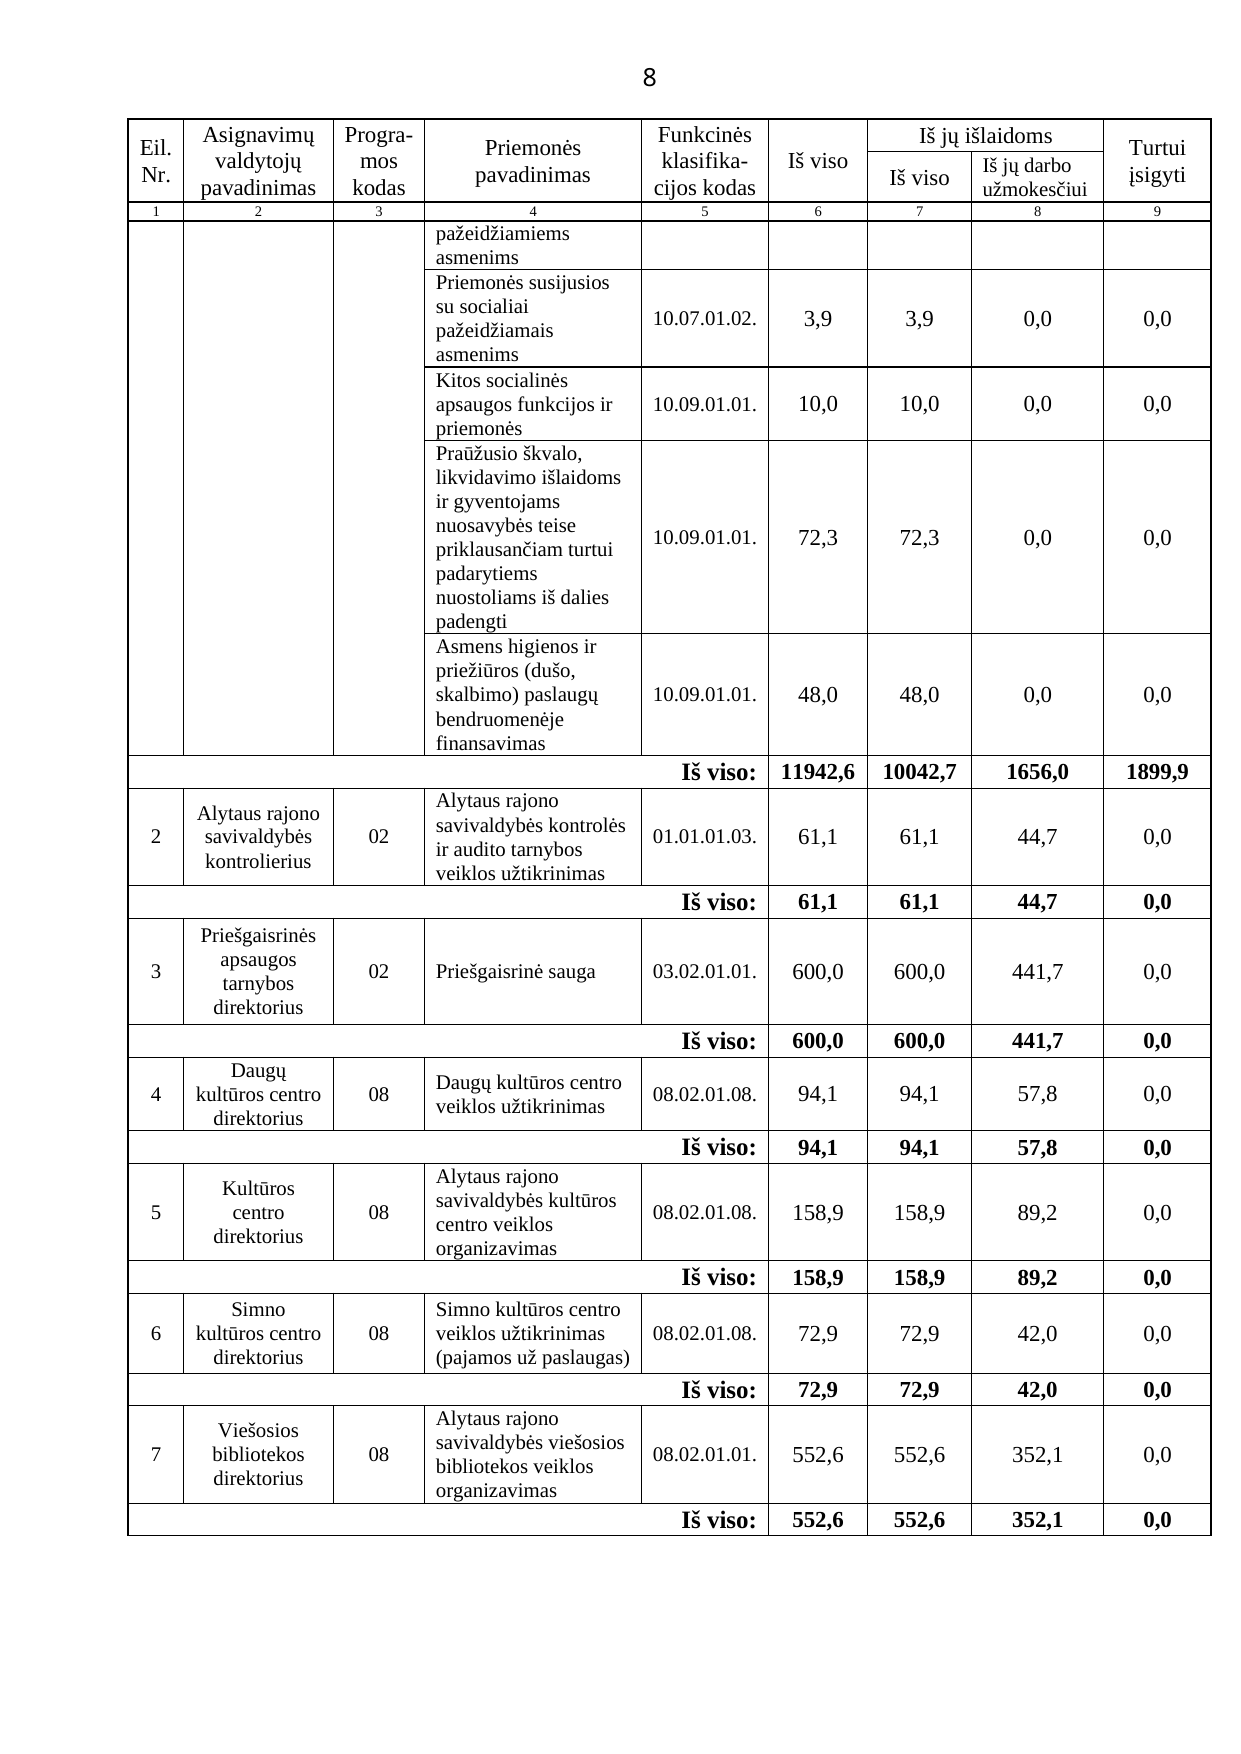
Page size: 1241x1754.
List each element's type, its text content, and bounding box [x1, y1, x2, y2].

table_cell 42,0 [972, 1294, 1103, 1372]
table_cell 158,9 [868, 1164, 971, 1260]
table_cell [769, 222, 867, 269]
table_cell [868, 222, 971, 269]
table_cell Iš viso: [129, 756, 768, 787]
table_cell Daugų kultūros centro veiklos užtikrinimas [425, 1058, 641, 1130]
table_header Eil. Nr. [129, 120, 183, 201]
table_cell 0,0 [972, 270, 1103, 366]
table_cell 2 [129, 789, 183, 885]
table_cell 441,7 [972, 1025, 1103, 1057]
table_cell Iš viso: [129, 1374, 768, 1405]
table_cell Iš viso: [129, 1261, 768, 1293]
table_cell 08 [334, 1164, 424, 1260]
table_cell 10.09.01.01. [642, 634, 768, 754]
table_cell 10042,7 [868, 756, 971, 787]
table_header Turtui įsigyti [1104, 120, 1210, 201]
table_cell 1656,0 [972, 756, 1103, 787]
table_cell 3 [334, 203, 424, 220]
table_cell 94,1 [868, 1131, 971, 1163]
table_cell 3,9 [769, 270, 867, 366]
table_cell 42,0 [972, 1374, 1103, 1405]
table_cell 0,0 [1104, 1504, 1210, 1535]
table_cell Asmens higienos ir priežiūros (dušo, skalbimo) paslaugų bendruomenėje finansavimas [425, 634, 641, 754]
table_cell 5 [129, 1164, 183, 1260]
table_header Iš jų išlaidoms [868, 120, 1103, 151]
table_cell 8 [972, 203, 1103, 220]
table_cell 5 [642, 203, 768, 220]
table_cell Viešosios bibliotekos direktorius [184, 1406, 333, 1502]
table_cell 552,6 [769, 1406, 867, 1502]
table_cell 0,0 [972, 634, 1103, 754]
table_cell 10,0 [769, 368, 867, 440]
table_cell Iš jų darbo užmokesčiui [972, 152, 1103, 201]
table_cell Iš viso [868, 152, 971, 201]
table_header Asignavimų valdytojų pavadinimas [184, 120, 333, 201]
table_cell Praūžusio škvalo, likvidavimo išlaidoms ir gyventojams nuosavybės teise priklausančiam turtui padarytiems nuostoliams iš dalies padengti [425, 441, 641, 633]
table_cell 72,9 [868, 1294, 971, 1372]
table_cell 0,0 [1104, 1374, 1210, 1405]
table_cell 72,3 [769, 441, 867, 633]
table_cell 158,9 [769, 1164, 867, 1260]
table_cell 6 [129, 1294, 183, 1372]
table_cell 08.02.01.01. [642, 1406, 768, 1502]
table_cell 48,0 [769, 634, 867, 754]
table_cell 72,9 [769, 1294, 867, 1372]
table_cell 600,0 [868, 1025, 971, 1057]
table_cell [972, 222, 1103, 269]
table_cell Iš viso: [129, 1025, 768, 1057]
table_cell 0,0 [1104, 1406, 1210, 1502]
table_cell 11942,6 [769, 756, 867, 787]
table_cell 44,7 [972, 886, 1103, 917]
table_header Progra-mos kodas [334, 120, 424, 201]
table_cell 600,0 [769, 919, 867, 1024]
table_cell 02 [334, 919, 424, 1024]
table_cell 72,9 [868, 1374, 971, 1405]
table_header Iš viso [769, 120, 867, 201]
table_cell Alytaus rajono savivaldybės viešosios bibliotekos veiklos organizavimas [425, 1406, 641, 1502]
table_cell 57,8 [972, 1131, 1103, 1163]
table_header Funkcinės klasifika-cijos kodas [642, 120, 768, 201]
table_cell 158,9 [868, 1261, 971, 1293]
table_cell 0,0 [1104, 634, 1210, 754]
table_cell Priešgaisrinės apsaugos tarnybos direktorius [184, 919, 333, 1024]
table_cell 3 [129, 919, 183, 1024]
table_cell 352,1 [972, 1504, 1103, 1535]
table_cell [334, 222, 424, 754]
table_cell Priemonės susijusios su socialiai pažeidžiamais asmenims [425, 270, 641, 366]
table_cell 89,2 [972, 1164, 1103, 1260]
table_header Priemonės pavadinimas [425, 120, 641, 201]
table_cell 08.02.01.08. [642, 1164, 768, 1260]
table_cell [642, 222, 768, 269]
table_cell 0,0 [1104, 1164, 1210, 1260]
table_cell 94,1 [769, 1131, 867, 1163]
table_cell Simno kultūros centro veiklos užtikrinimas (pajamos už paslaugas) [425, 1294, 641, 1372]
table_cell 72,3 [868, 441, 971, 633]
table_cell 08.02.01.08. [642, 1058, 768, 1130]
table_cell 48,0 [868, 634, 971, 754]
table_cell Alytaus rajono savivaldybės kultūros centro veiklos organizavimas [425, 1164, 641, 1260]
table_cell 4 [425, 203, 641, 220]
table_cell 552,6 [868, 1406, 971, 1502]
table_cell 552,6 [868, 1504, 971, 1535]
table_cell 0,0 [1104, 368, 1210, 440]
table_cell 7 [868, 203, 971, 220]
table_cell 6 [769, 203, 867, 220]
table_cell 10.09.01.01. [642, 441, 768, 633]
table_cell 10.09.01.01. [642, 368, 768, 440]
table_cell 03.02.01.01. [642, 919, 768, 1024]
table_cell 0,0 [1104, 270, 1210, 366]
table_cell 08.02.01.08. [642, 1294, 768, 1372]
table_cell 0,0 [1104, 886, 1210, 917]
table_cell 0,0 [972, 441, 1103, 633]
table_cell 0,0 [1104, 1261, 1210, 1293]
table_cell 57,8 [972, 1058, 1103, 1130]
table_cell Alytaus rajono savivaldybės kontrolierius [184, 789, 333, 885]
table_cell 1 [129, 203, 183, 220]
table_cell Kitos socialinės apsaugos funkcijos ir priemonės [425, 368, 641, 440]
table_cell Iš viso: [129, 886, 768, 917]
table_cell 1899,9 [1104, 756, 1210, 787]
table_cell 9 [1104, 203, 1210, 220]
table_cell 61,1 [868, 886, 971, 917]
table_cell Kultūros centro direktorius [184, 1164, 333, 1260]
table_cell 94,1 [769, 1058, 867, 1130]
table_cell 0,0 [1104, 1294, 1210, 1372]
table_cell Iš viso: [129, 1131, 768, 1163]
table_cell 08 [334, 1294, 424, 1372]
table_cell 0,0 [1104, 919, 1210, 1024]
table_cell 0,0 [1104, 441, 1210, 633]
table_cell 10,0 [868, 368, 971, 440]
table_cell [129, 222, 183, 754]
table_cell Iš viso: [129, 1504, 768, 1535]
table_cell 89,2 [972, 1261, 1103, 1293]
table_cell 2 [184, 203, 333, 220]
table_cell 0,0 [1104, 1131, 1210, 1163]
table_cell 7 [129, 1406, 183, 1502]
table_cell [1104, 222, 1210, 269]
table_cell 08 [334, 1406, 424, 1502]
table_cell 02 [334, 789, 424, 885]
table_cell 61,1 [769, 789, 867, 885]
table_cell 352,1 [972, 1406, 1103, 1502]
table_cell 552,6 [769, 1504, 867, 1535]
table_cell 600,0 [769, 1025, 867, 1057]
table_cell 158,9 [769, 1261, 867, 1293]
table_cell 61,1 [769, 886, 867, 917]
table_cell 0,0 [1104, 1025, 1210, 1057]
table_cell 0,0 [1104, 1058, 1210, 1130]
table_cell 61,1 [868, 789, 971, 885]
table_cell Simno kultūros centro direktorius [184, 1294, 333, 1372]
table_cell 0,0 [972, 368, 1103, 440]
table_cell 01.01.01.03. [642, 789, 768, 885]
table_cell 4 [129, 1058, 183, 1130]
table_cell 72,9 [769, 1374, 867, 1405]
table_cell Alytaus rajono savivaldybės kontrolės ir audito tarnybos veiklos užtikrinimas [425, 789, 641, 885]
table_cell 94,1 [868, 1058, 971, 1130]
table_cell Priešgaisrinė sauga [425, 919, 641, 1024]
table_cell 600,0 [868, 919, 971, 1024]
table_cell 08 [334, 1058, 424, 1130]
table_cell 10.07.01.02. [642, 270, 768, 366]
table_cell [184, 222, 333, 754]
table_cell 44,7 [972, 789, 1103, 885]
table_cell 441,7 [972, 919, 1103, 1024]
table_cell pažeidžiamiems asmenims [425, 222, 641, 269]
table_cell 3,9 [868, 270, 971, 366]
table_cell 0,0 [1104, 789, 1210, 885]
table_cell Daugų kultūros centro direktorius [184, 1058, 333, 1130]
